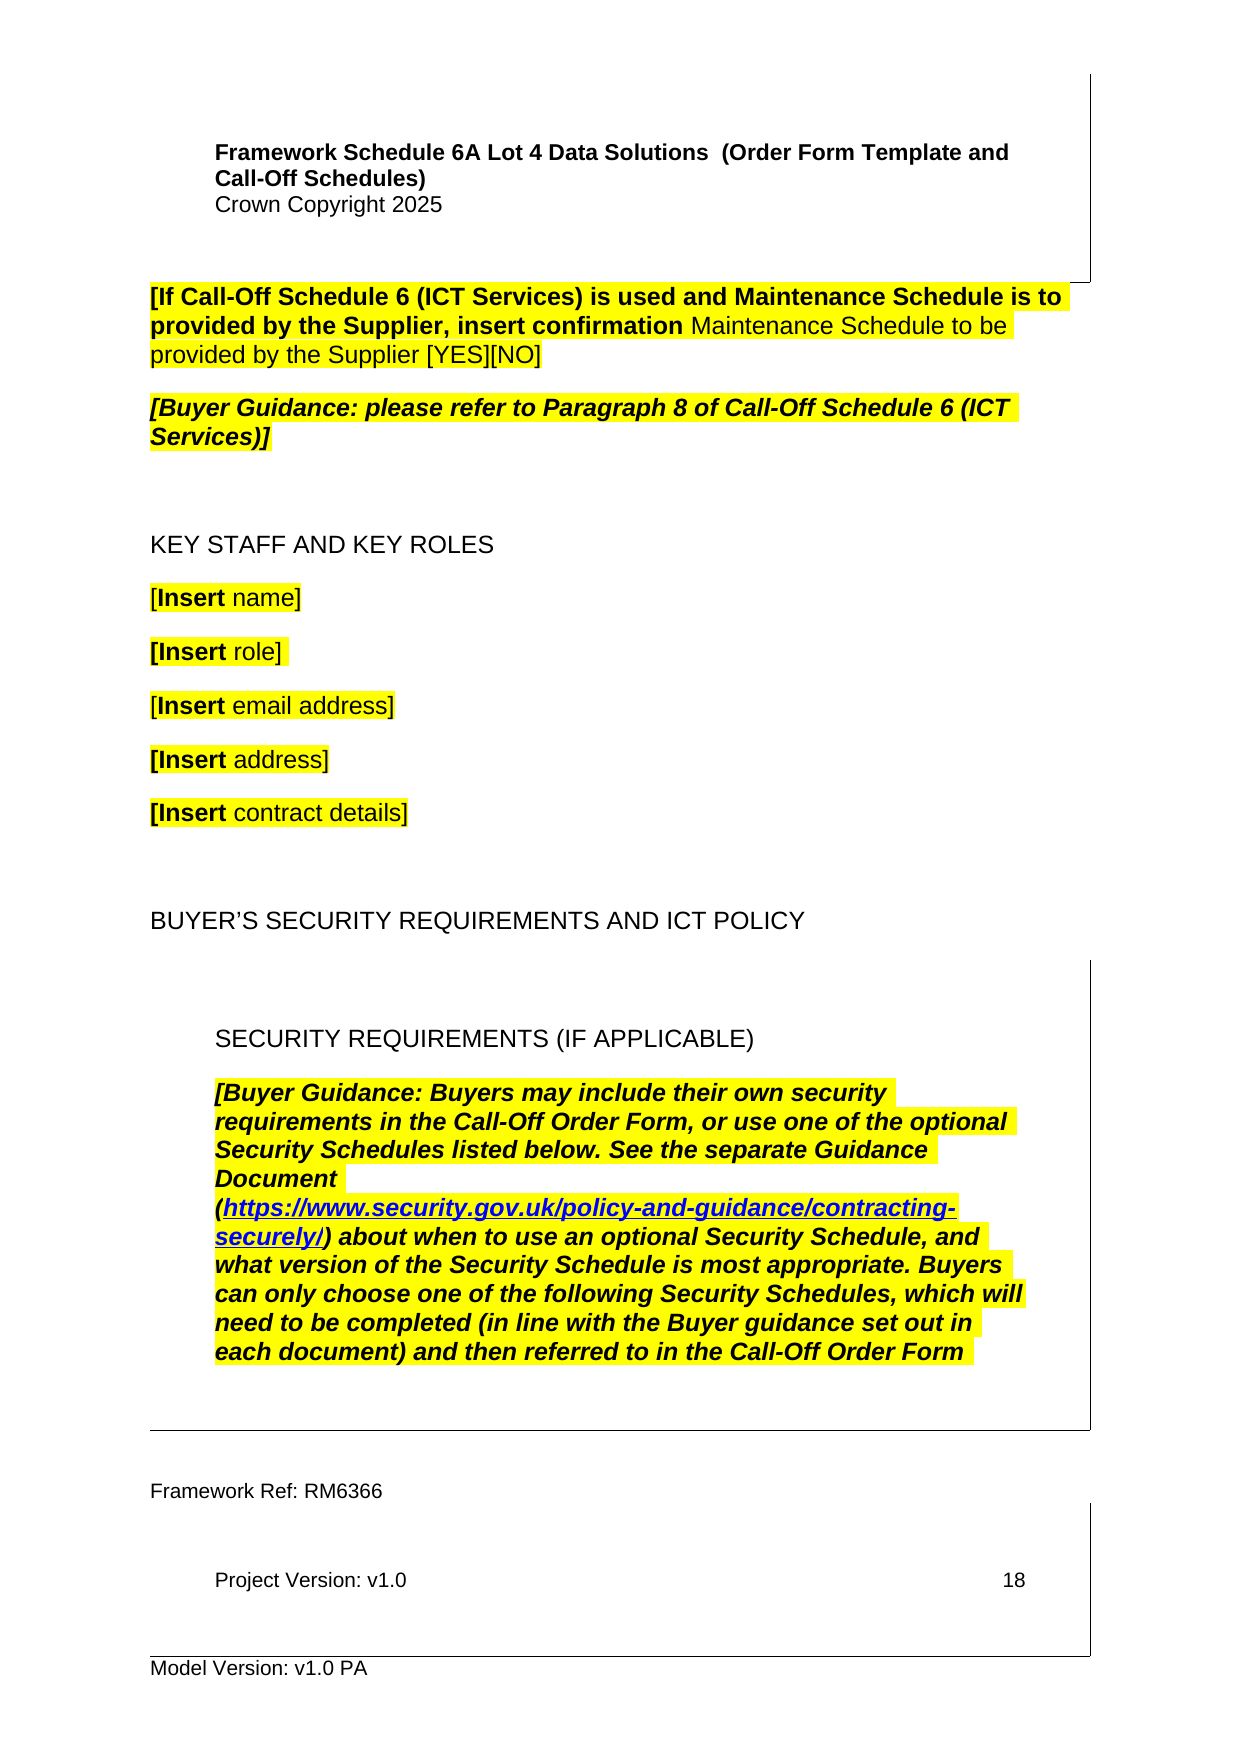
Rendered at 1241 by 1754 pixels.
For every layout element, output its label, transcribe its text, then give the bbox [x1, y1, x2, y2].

text [If Call-Off Schedule 6 (ICT Services) is used and Maintenance Schedule is to provided by the Supplier, insert confirmation Maintenance Schedule to be provided by the Supplier [YES][NO] [150, 282, 1090, 368]
text [Buyer Guidance: Buyers may include their own security requirements in the Call-Off Order Form, or use one of the optional Security Schedules listed below. See the separate Guidance Document (https://www.security.gov.uk/policy-and-guidance/contracting-securely/) about when to use an optional Security Schedule, and what version of the Security Schedule is most appropriate. Buyers can only choose one of the following Security Schedules, which will need to be completed (in line with the Buyer guidance set out in each document) and then referred to in the Call-Off Order Form below. If there are no specific Security Requirements under the Call-Off Contract, include the relevant optional wording below] [150, 1013, 1090, 1430]
text KEY STAFF AND KEY ROLES [150, 529, 1090, 558]
text [Insert contract details] [150, 798, 1090, 827]
text [Insert name] [150, 583, 1090, 612]
text BUYER’S SECURITY REQUIREMENTS AND ICT POLICY [150, 906, 1090, 934]
text [Insert email address] [150, 691, 1090, 719]
text [Buyer Guidance: please refer to Paragraph 8 of Call-Off Schedule 6 (ICT Services)] [150, 393, 1090, 451]
text SECURITY REQUIREMENTS (IF APPLICABLE) [150, 959, 1090, 1013]
text [Insert address] [150, 744, 1090, 773]
text [Insert role] [150, 637, 1090, 666]
